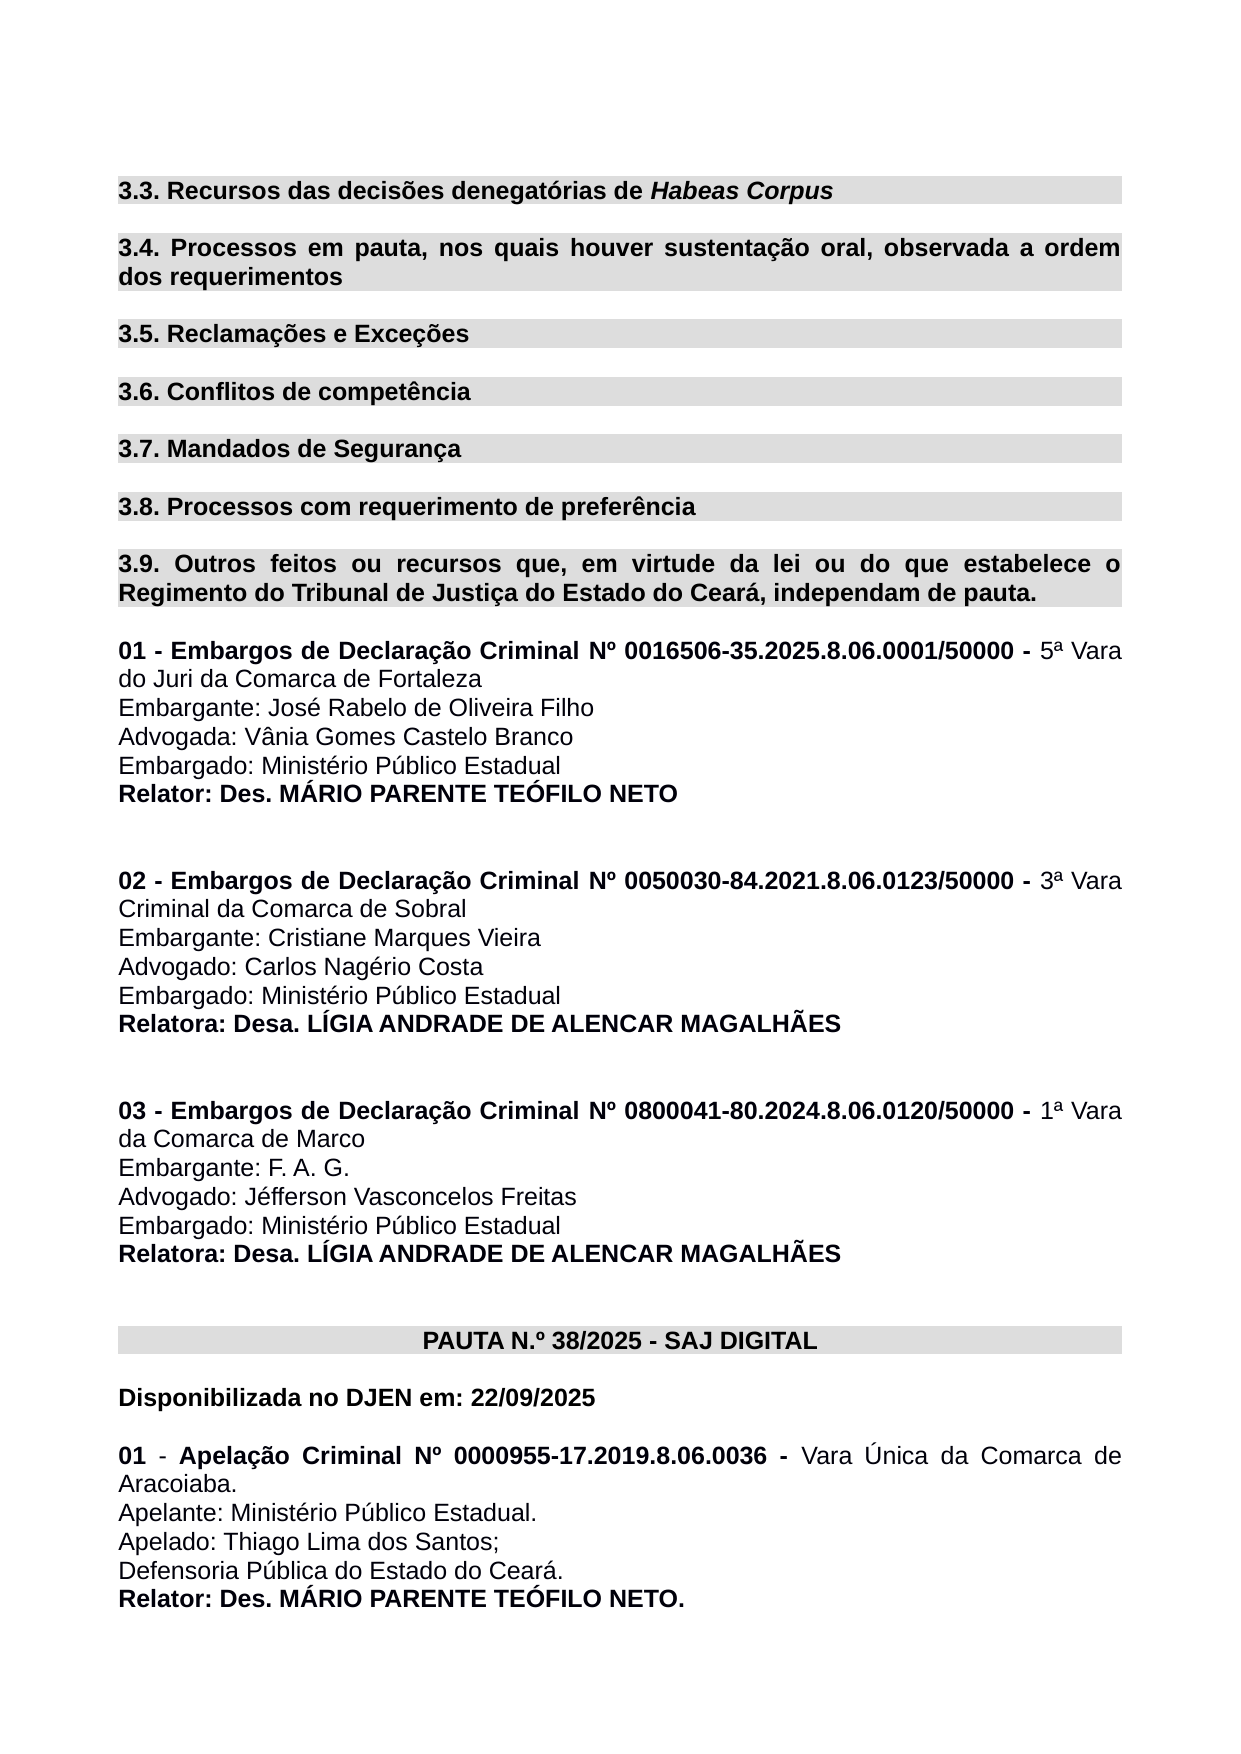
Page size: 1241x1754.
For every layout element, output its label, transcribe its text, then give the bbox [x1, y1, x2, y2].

text Embargado: Ministério Público Estadual [118, 751, 1122, 779]
text 01 - Apelação Criminal Nº 0000955-17.2019.8.06.0036 - Vara Única da Comarca de Aracoiaba. [118, 1441, 1122, 1498]
text Defensoria Pública do Estado do Ceará. [118, 1556, 1122, 1584]
text PAUTA N.º 38/2025 - SAJ DIGITAL [118, 1326, 1122, 1354]
text Relator: Des. MÁRIO PARENTE TEÓFILO NETO [118, 779, 1122, 808]
text Relatora: Desa. LÍGIA ANDRADE DE ALENCAR MAGALHÃES [118, 1239, 1122, 1268]
text Apelante: Ministério Público Estadual. [118, 1498, 1122, 1527]
text Advogada: Vânia Gomes Castelo Branco [118, 722, 1122, 751]
text Advogado: Jéfferson Vasconcelos Freitas [118, 1182, 1122, 1211]
text Disponibilizada no DJEN em: 22/09/2025 [118, 1383, 1122, 1412]
text Embargante: Cristiane Marques Vieira [118, 923, 1122, 952]
text 3.4. Processos em pauta, nos quais houver sustentação oral, observada a ordem dos requerimentos [118, 233, 1122, 291]
text Embargante: F. A. G. [118, 1153, 1122, 1182]
text 3.9. Outros feitos ou recursos que, em virtude da lei ou do que estabelece o Regimento do Tribunal de Justiça do Estado do Ceará, independam de pauta. [118, 549, 1122, 607]
text Embargante: José Rabelo de Oliveira Filho [118, 693, 1122, 722]
text Advogado: Carlos Nagério Costa [118, 952, 1122, 981]
text 03 - Embargos de Declaração Criminal Nº 0800041-80.2024.8.06.0120/50000 - 1ª Vara da Comarca de Marco [118, 1096, 1122, 1153]
text 3.7. Mandados de Segurança [118, 434, 1122, 463]
text Relatora: Desa. LÍGIA ANDRADE DE ALENCAR MAGALHÃES [118, 1009, 1122, 1038]
text Apelado: Thiago Lima dos Santos; [118, 1527, 1122, 1556]
text Embargado: Ministério Público Estadual [118, 1211, 1122, 1239]
text 3.8. Processos com requerimento de preferência [118, 492, 1122, 521]
text 3.6. Conflitos de competência [118, 377, 1122, 406]
text 01 - Embargos de Declaração Criminal Nº 0016506-35.2025.8.06.0001/50000 - 5ª Vara do Juri da Comarca de Fortaleza [118, 636, 1122, 693]
text Embargado: Ministério Público Estadual [118, 981, 1122, 1009]
text 02 - Embargos de Declaração Criminal Nº 0050030-84.2021.8.06.0123/50000 - 3ª Vara Criminal da Comarca de Sobral [118, 866, 1122, 923]
text Relator: Des. MÁRIO PARENTE TEÓFILO NETO. [118, 1584, 1122, 1613]
text 3.5. Reclamações e Exceções [118, 319, 1122, 348]
text 3.3. Recursos das decisões denegatórias de Habeas Corpus [118, 176, 1122, 204]
